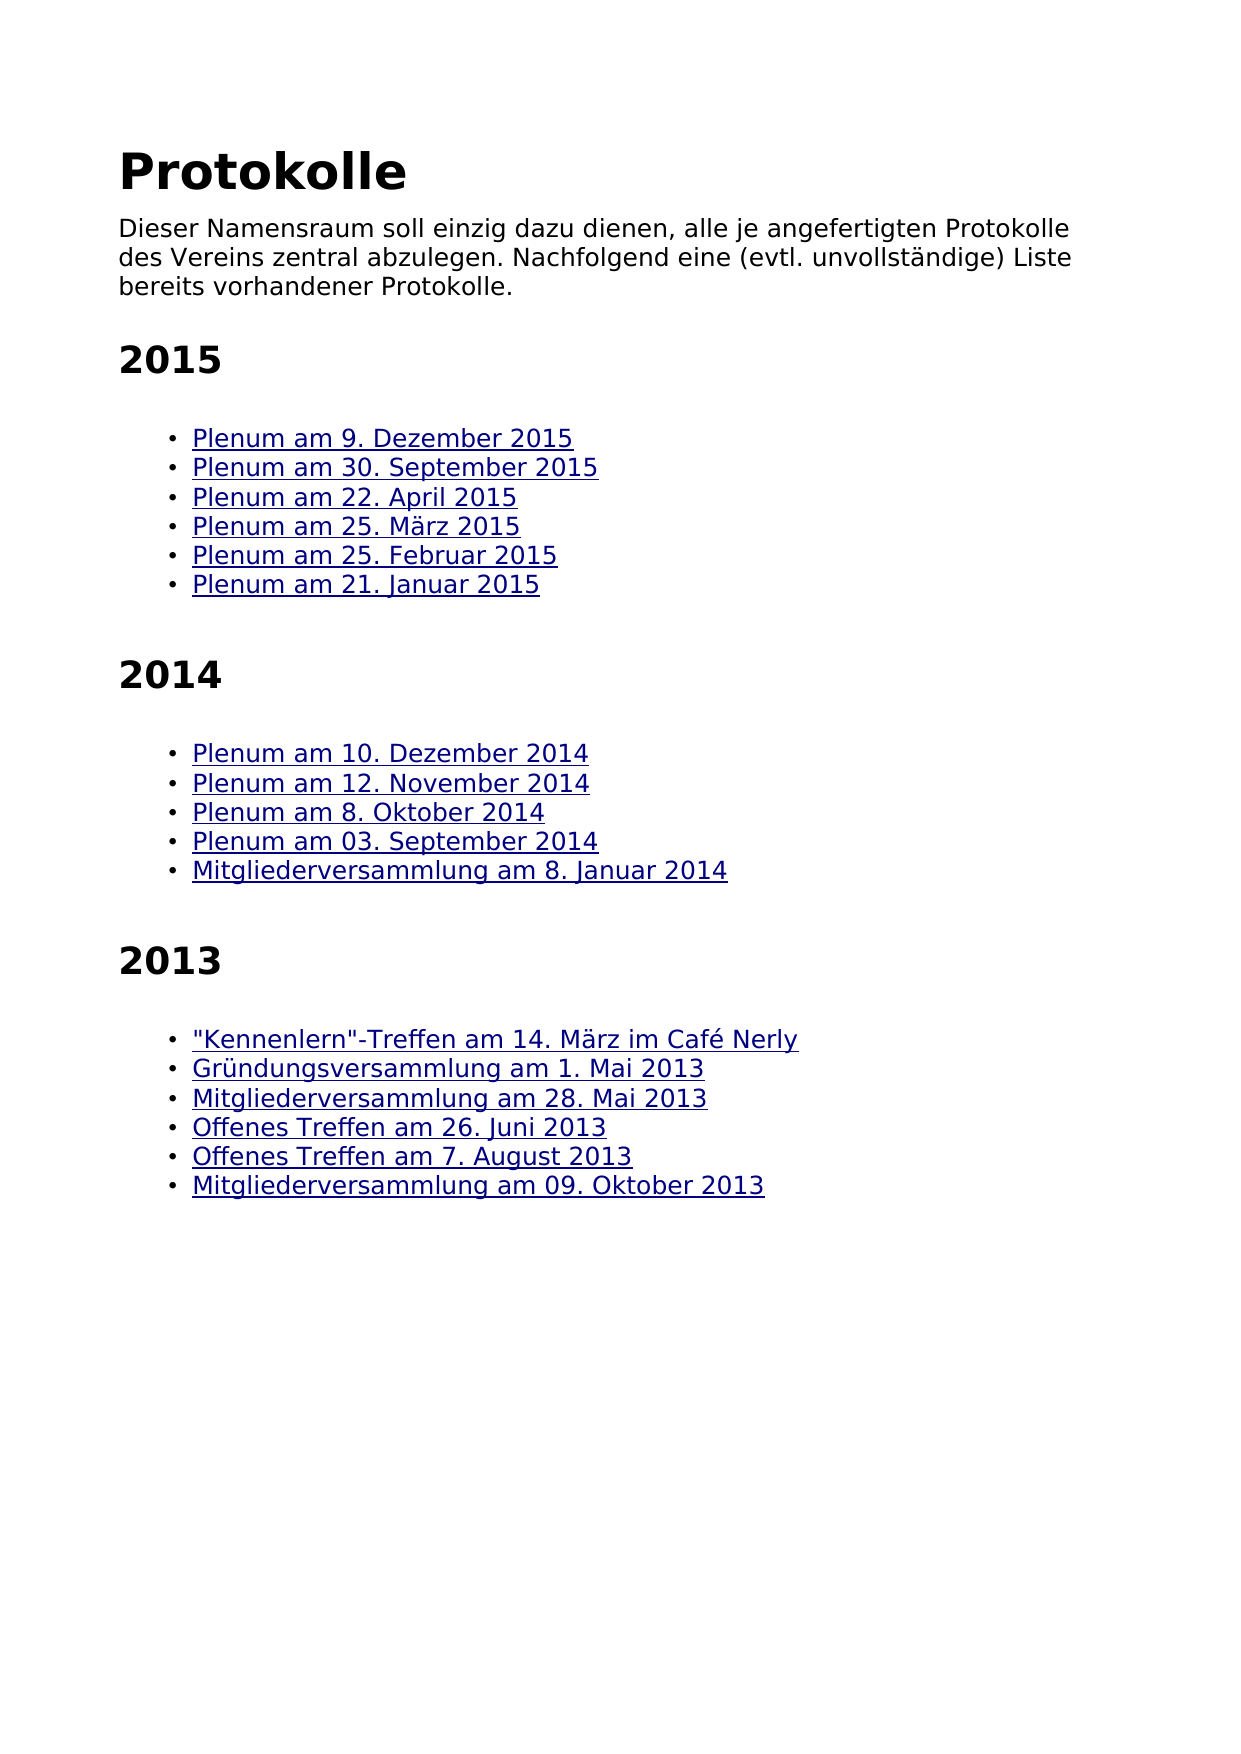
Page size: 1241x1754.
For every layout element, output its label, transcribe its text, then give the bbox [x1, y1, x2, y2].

list Plenum am 21. Januar 2015 [177, 570, 1122, 599]
subtitle 2013 [118, 940, 1122, 983]
list Plenum am 9. Dezember 2015 [177, 424, 1122, 454]
list Mitgliederversammlung am 8. Januar 2014 [177, 856, 1122, 885]
list Plenum am 30. September 2015 [177, 454, 1122, 483]
list Gründungsversammlung am 1. Mai 2013 [177, 1055, 1122, 1084]
list Offenes Treffen am 26. Juni 2013 [177, 1113, 1122, 1142]
list "Kennenlern"-Treffen am 14. März im Café Nerly [177, 1026, 1122, 1055]
list Plenum am 25. Februar 2015 [177, 541, 1122, 570]
text Dieser Namensraum soll einzig dazu dienen, alle je angefertigten Protokolle des Vereins zentral abzulegen. Nachfolgend eine (evtl. unvollständige) Liste bereits vorhandener Protokolle. [118, 214, 1122, 301]
list Plenum am 12. November 2014 [177, 769, 1122, 798]
subtitle 2014 [118, 654, 1122, 698]
list Plenum am 25. März 2015 [177, 512, 1122, 541]
list Mitgliederversammlung am 28. Mai 2013 [177, 1084, 1122, 1113]
list Mitgliederversammlung am 09. Oktober 2013 [177, 1171, 1122, 1201]
list Plenum am 10. Dezember 2014 [177, 739, 1122, 769]
list Plenum am 22. April 2015 [177, 483, 1122, 512]
subtitle Protokolle [118, 143, 1122, 201]
list Plenum am 03. September 2014 [177, 827, 1122, 856]
list Offenes Treffen am 7. August 2013 [177, 1142, 1122, 1171]
subtitle 2015 [118, 339, 1122, 382]
list Plenum am 8. Oktober 2014 [177, 798, 1122, 827]
